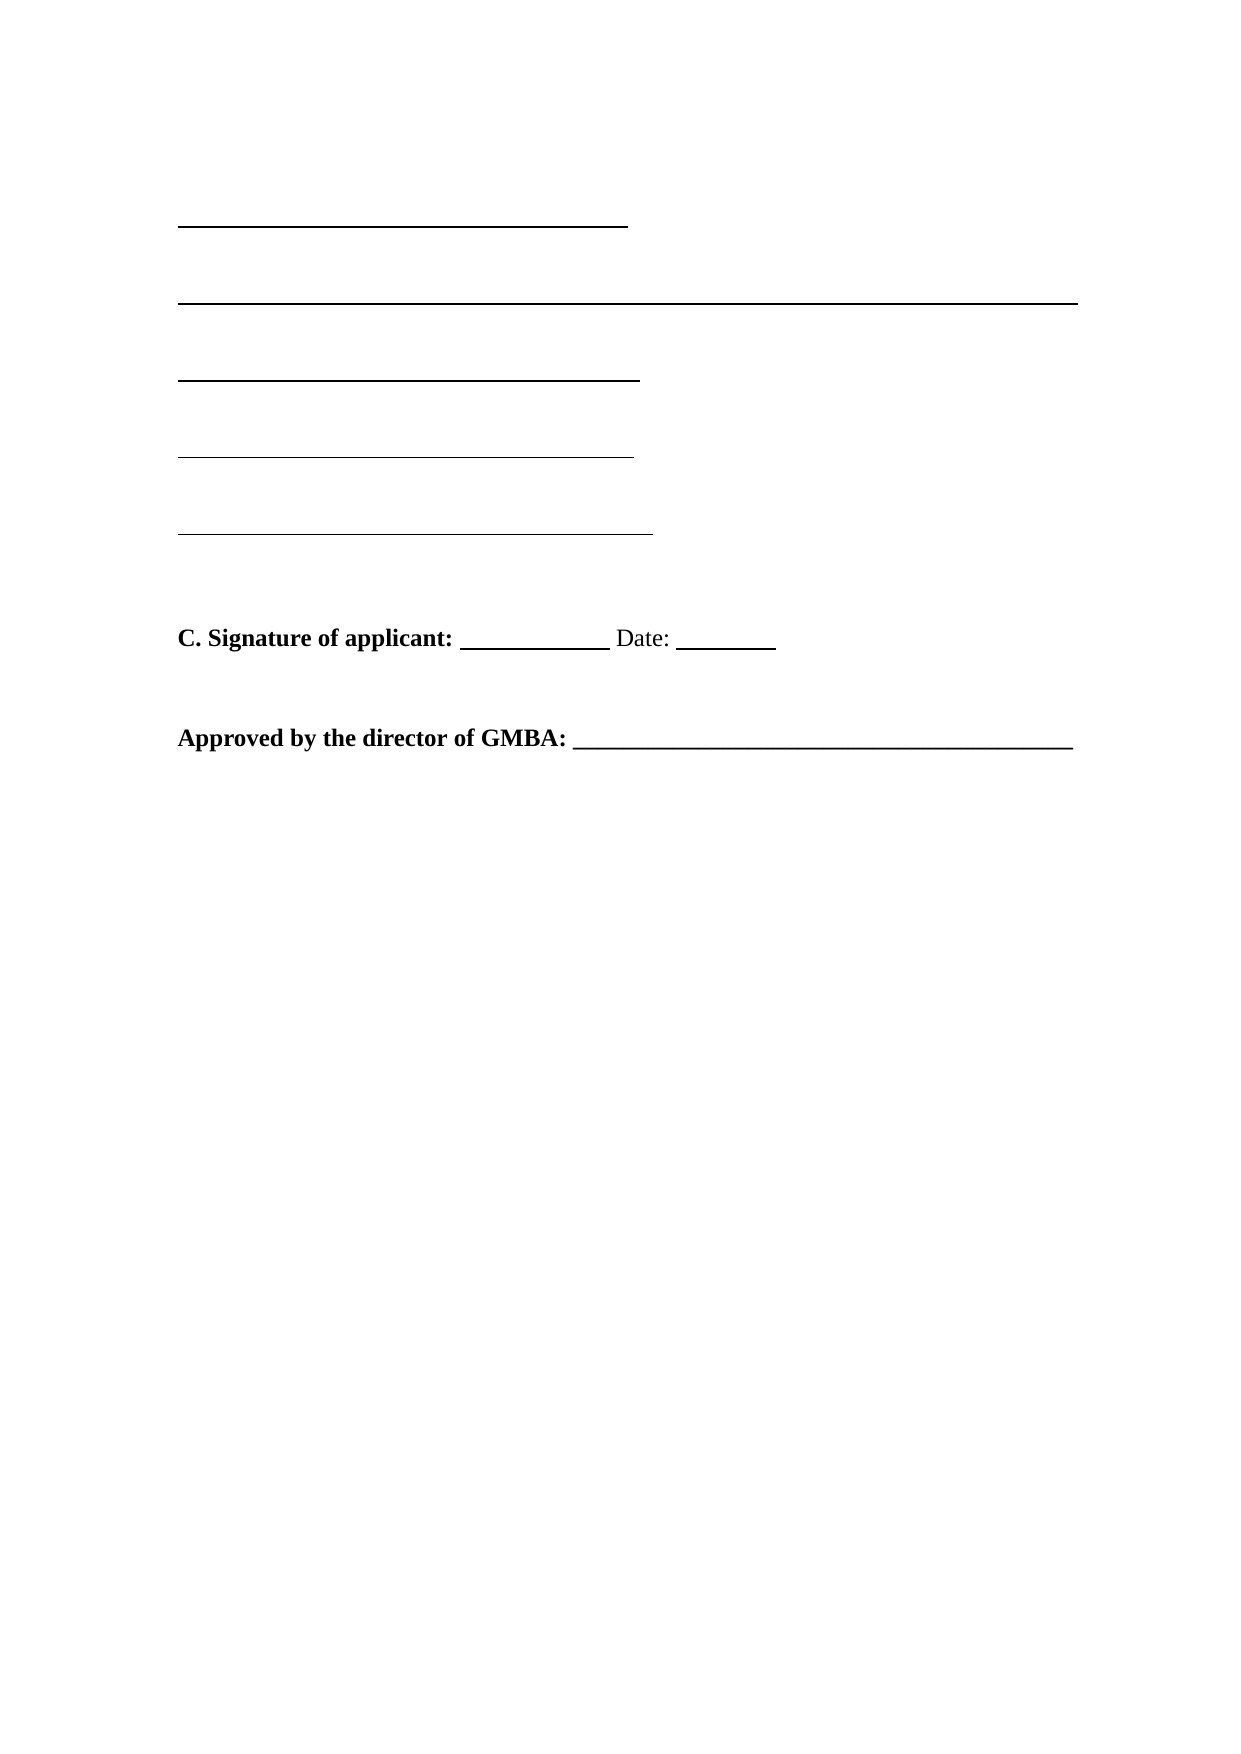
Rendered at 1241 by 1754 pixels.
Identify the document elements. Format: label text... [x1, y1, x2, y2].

text Approved by the director of GMBA: ________________________________________ [177, 696, 1078, 758]
text C. Signature of applicant: Date: [177, 596, 1078, 658]
